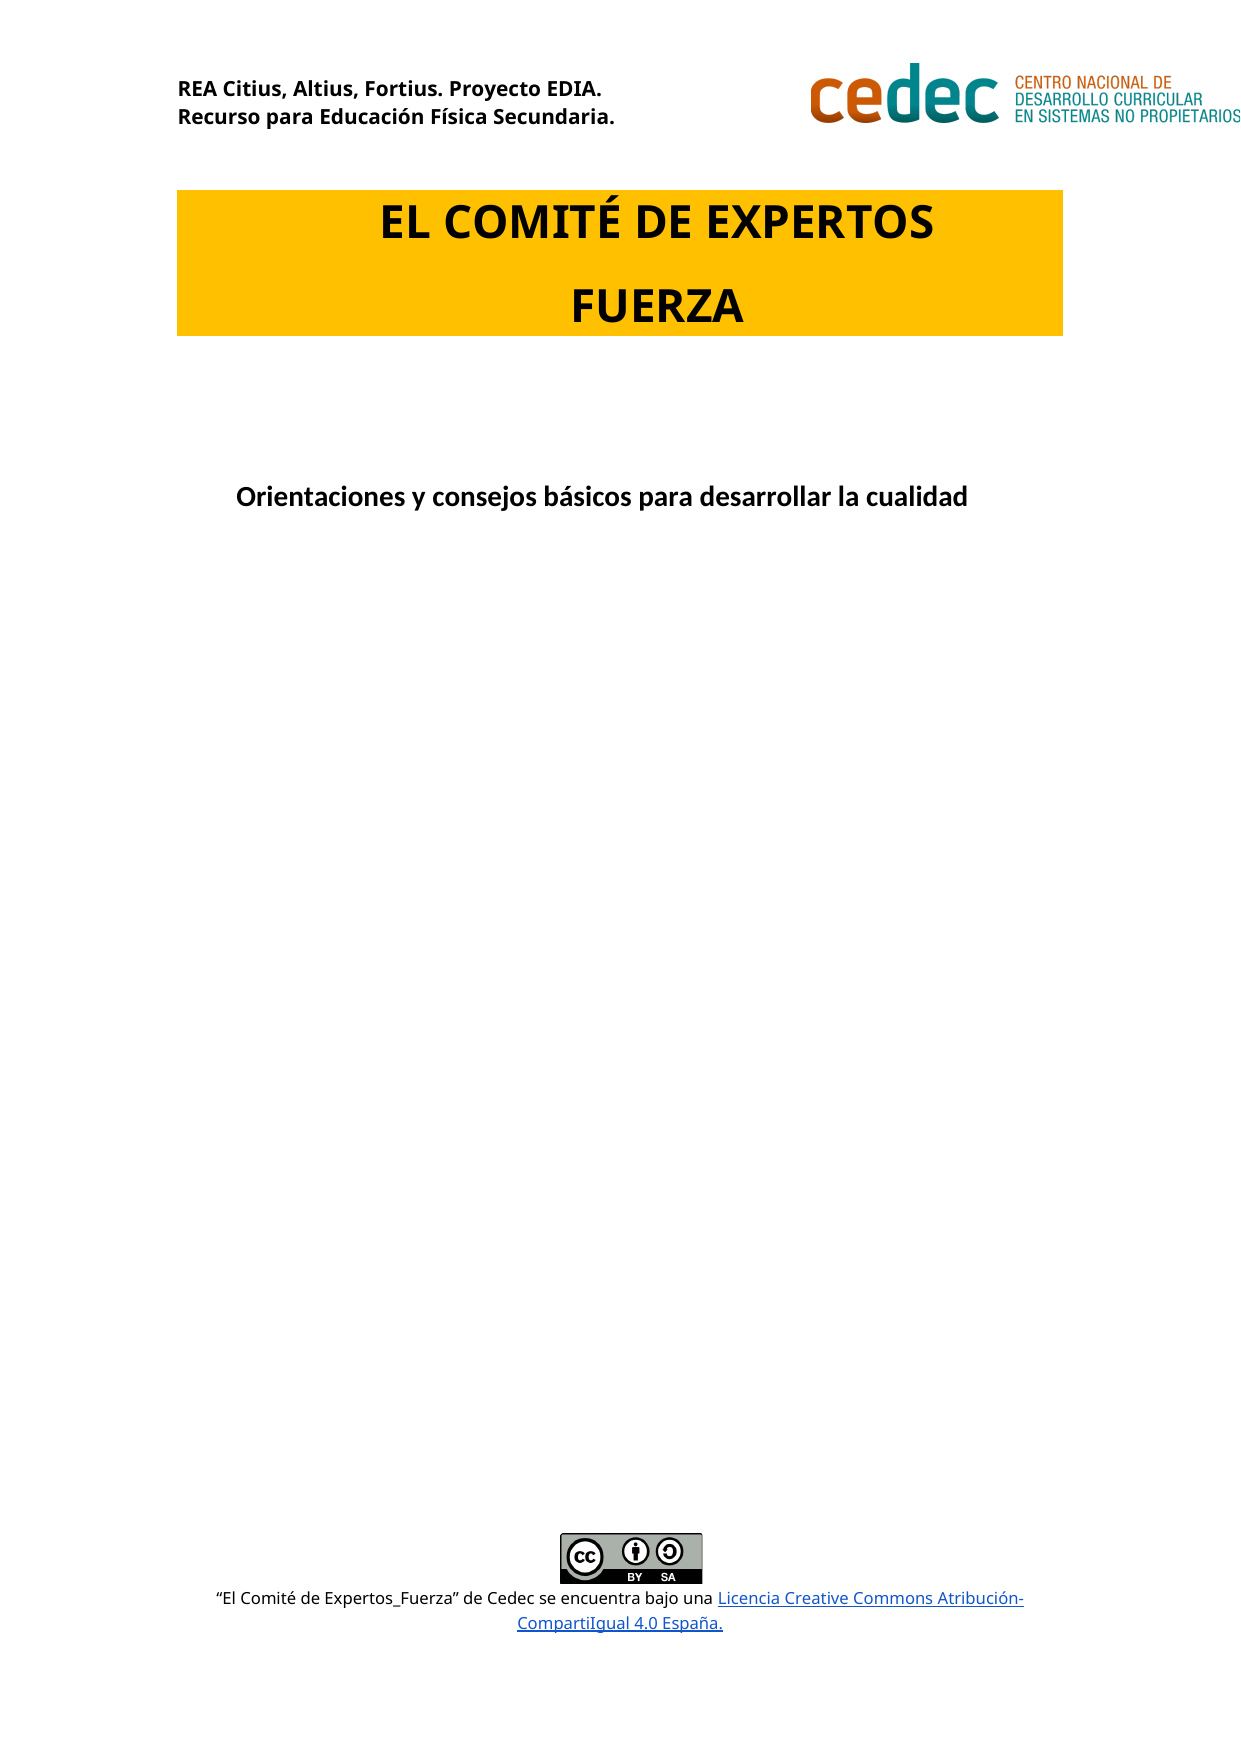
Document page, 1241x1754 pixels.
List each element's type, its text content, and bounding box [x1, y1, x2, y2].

picture [811, 63, 1241, 123]
text EL COMITÉ DE EXPERTOS [177, 190, 1063, 252]
text FUERZA [177, 273, 1063, 336]
list Orientaciones y consejos básicos para desarrollar la cualidad [236, 478, 1063, 513]
picture [560, 1533, 703, 1584]
